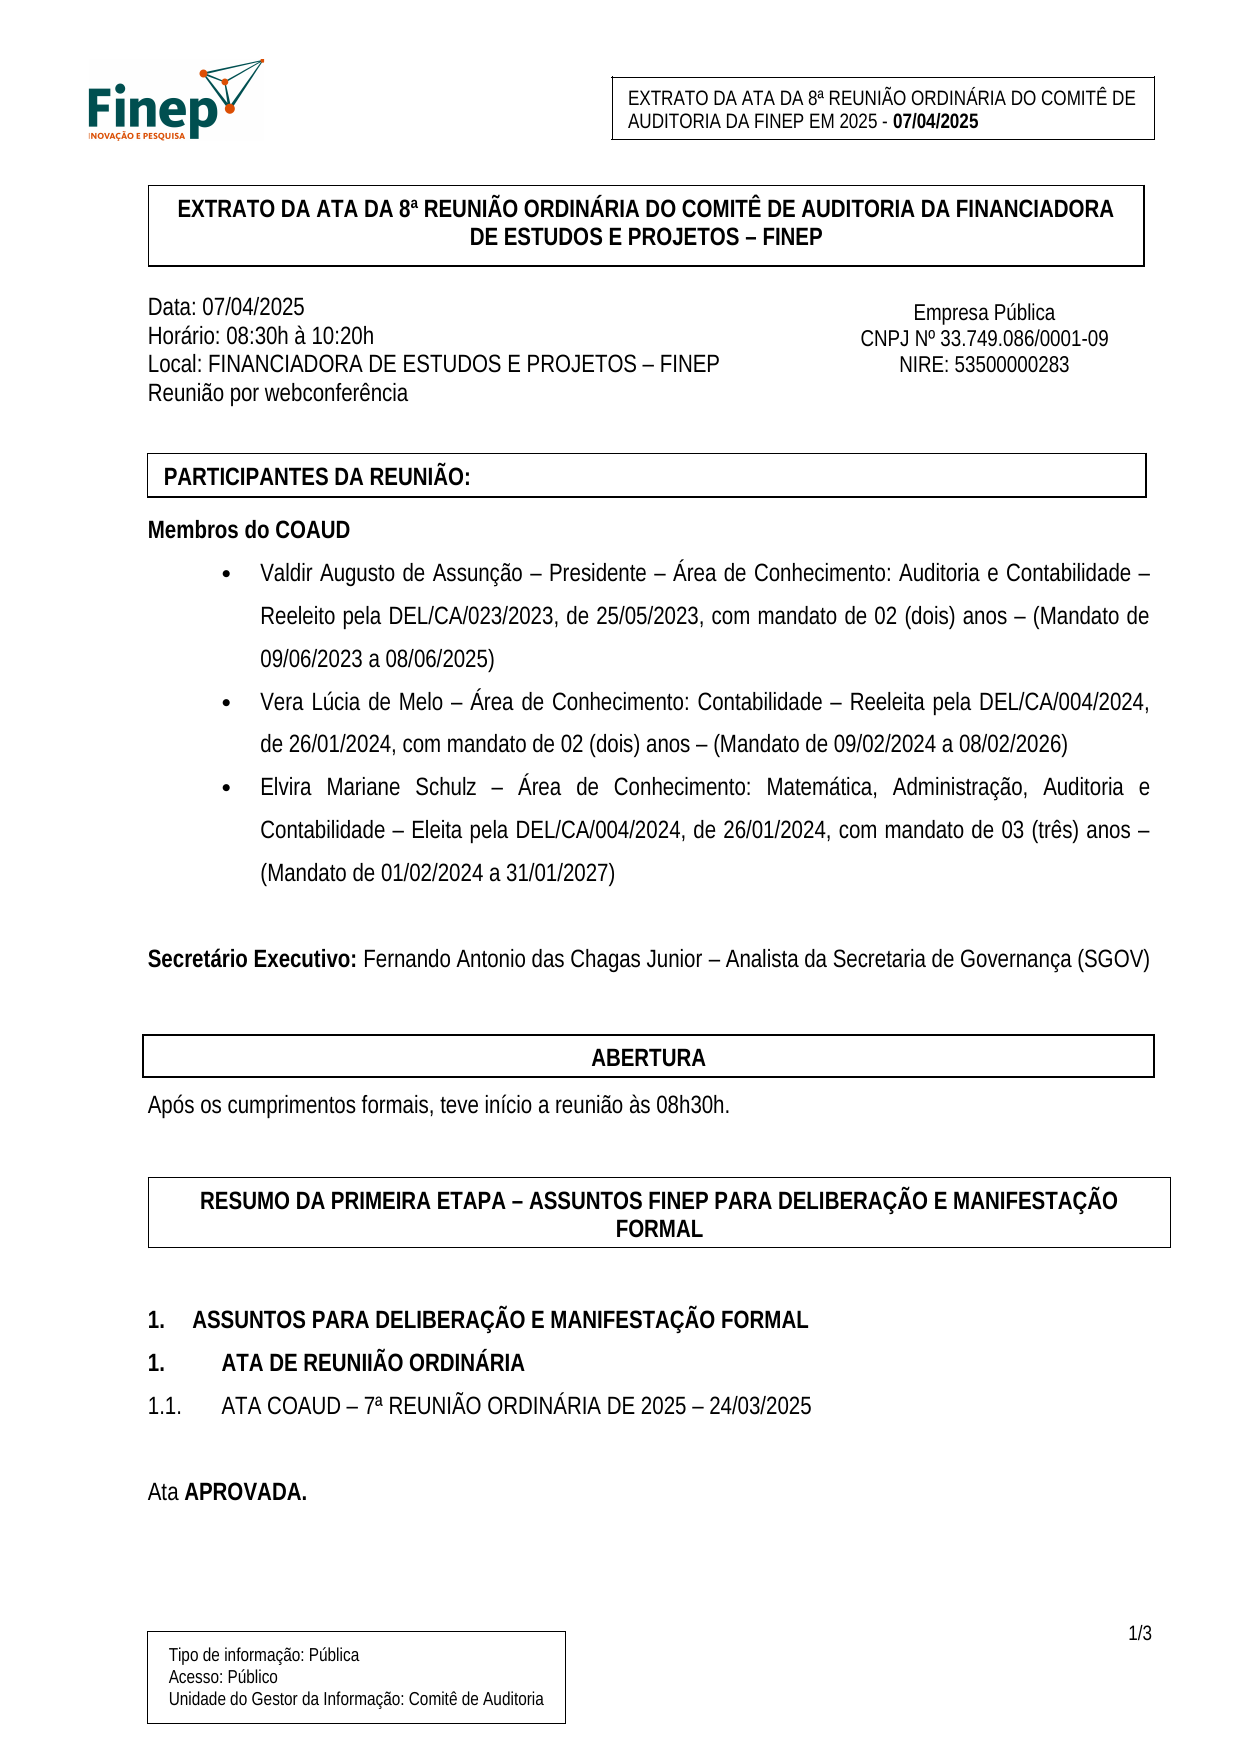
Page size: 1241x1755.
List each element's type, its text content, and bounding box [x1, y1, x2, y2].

text PARTICIPANTES DA REUNIÃO: [163, 462, 1130, 489]
text [1129, 292, 1152, 321]
text Membros do COAUD [148, 515, 1206, 543]
text 1.1. ATA COAUD – 7ª REUNIÃO ORDINÁRIA DE 2025 – 24/03/2025 [148, 1391, 1152, 1419]
text Reunião por webconferência [148, 378, 1152, 407]
text [1129, 349, 1206, 378]
list Valdir Augusto de Assunção – Presidente – Área de Conhecimento: Auditoria e Contabilidade – Reeleito pela DEL/CA/023/2023, de 25/05/2023, com mandato de 02 (dois) anos – (Mandato de 09/06/2023 a 08/06/2025) [223, 558, 1152, 672]
text Empresa Pública [854, 299, 1114, 325]
text NIRE: 53500000283 [854, 351, 1114, 378]
text [1129, 321, 1206, 349]
text Após os cumprimentos formais, teve início a reunião às 08h30h. [148, 1090, 1152, 1119]
list Elvira Mariane Schulz – Área de Conhecimento: Matemática, Administração, Auditoria e Contabilidade – Eleita pela DEL/CA/004/2024, de 26/01/2024, com mandato de 03 (três) anos – (Mandato de 01/02/2024 a 31/01/2027) [223, 772, 1152, 887]
text CNPJ Nº 33.749.086/0001-09 [854, 325, 1114, 351]
text EXTRATO DA ATA DA 8ª REUNIÃO ORDINÁRIA DO COMITÊ DE AUDITORIA DA FINANCIADORA DE ESTUDOS E PROJETOS – FINEP [164, 193, 1128, 251]
list Vera Lúcia de Melo – Área de Conhecimento: Contabilidade – Reeleita pela DEL/CA/004/2024, de 26/01/2024, com mandato de 02 (dois) anos – (Mandato de 09/02/2024 a 08/02/2026) [223, 686, 1152, 758]
text ABERTURA [159, 1043, 1138, 1068]
text Ata APROVADA. [148, 1477, 1152, 1505]
text Horário: 08:30h à 10:20h [148, 321, 839, 349]
text Secretário Executivo: Fernando Antonio das Chagas Junior – Analista da Secretaria de Governança (SGOV) [148, 944, 1152, 973]
text 1. ATA DE REUNIIÃO ORDINÁRIA [148, 1348, 1152, 1377]
text Local: FINANCIADORA DE ESTUDOS E PROJETOS – FINEP [148, 349, 839, 378]
list ASSUNTOS PARA DELIBERAÇÃO E MANIFESTAÇÃO FORMAL [148, 1305, 1152, 1334]
text RESUMO DA PRIMEIRA ETAPA – ASSUNTOS FINEP PARA DELIBERAÇÃO E MANIFESTAÇÃO FORMAL [164, 1186, 1154, 1239]
text Data: 07/04/2025 [148, 292, 839, 321]
